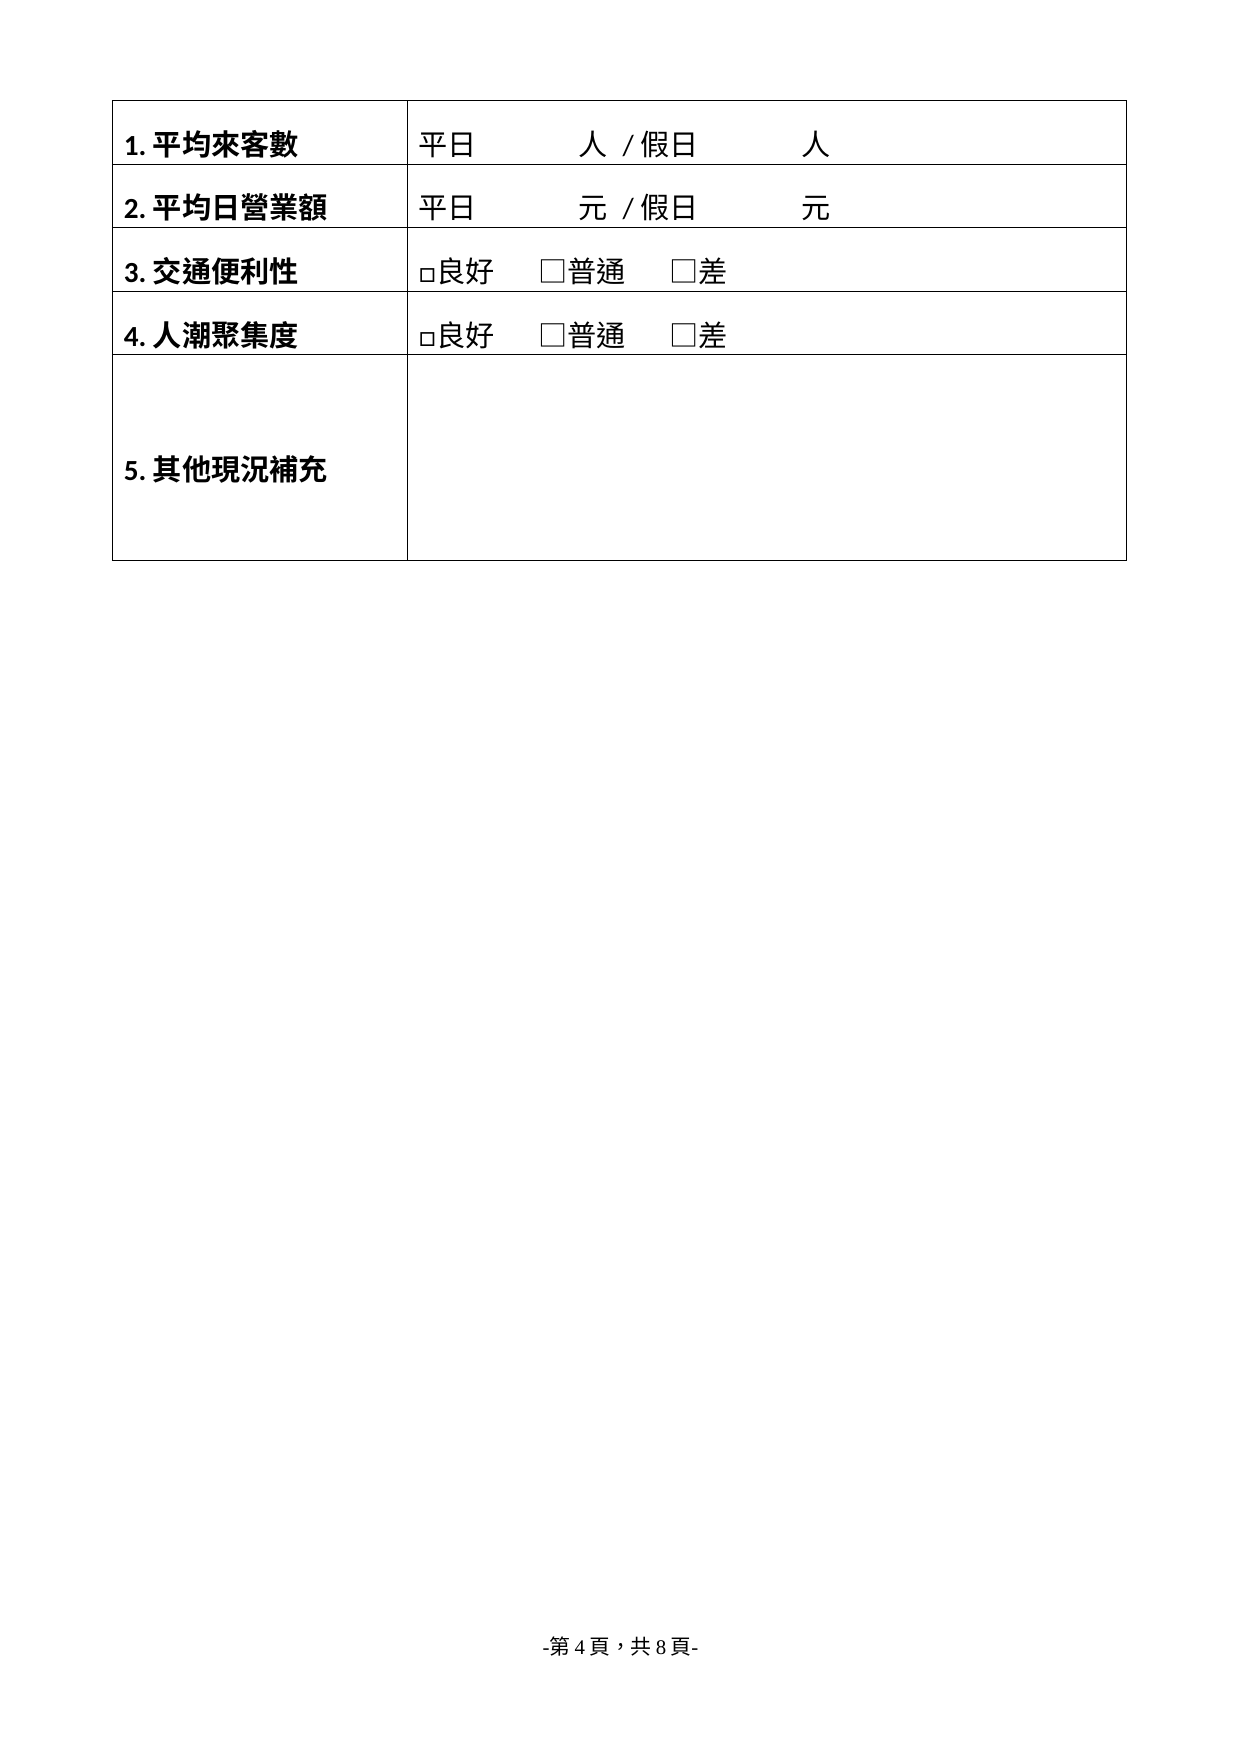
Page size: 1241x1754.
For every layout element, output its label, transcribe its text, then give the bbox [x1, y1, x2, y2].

table_cell 3. 交通便利性 [113, 228, 407, 291]
table_cell 5. 其他現況補充 [113, 355, 407, 560]
table_header 1. 平均來客數 [113, 101, 407, 163]
table_cell [408, 355, 1126, 560]
table_cell 4. 人潮聚集度 [113, 292, 407, 354]
table_cell 平日 元 / 假日 元 [408, 165, 1126, 227]
table_header 平日 人 / 假日 人 [408, 101, 1126, 163]
table_cell □良好 □普通 □差 [408, 228, 1126, 291]
table_cell 2. 平均日營業額 [113, 165, 407, 227]
table_cell □良好 □普通 □差 [408, 292, 1126, 354]
